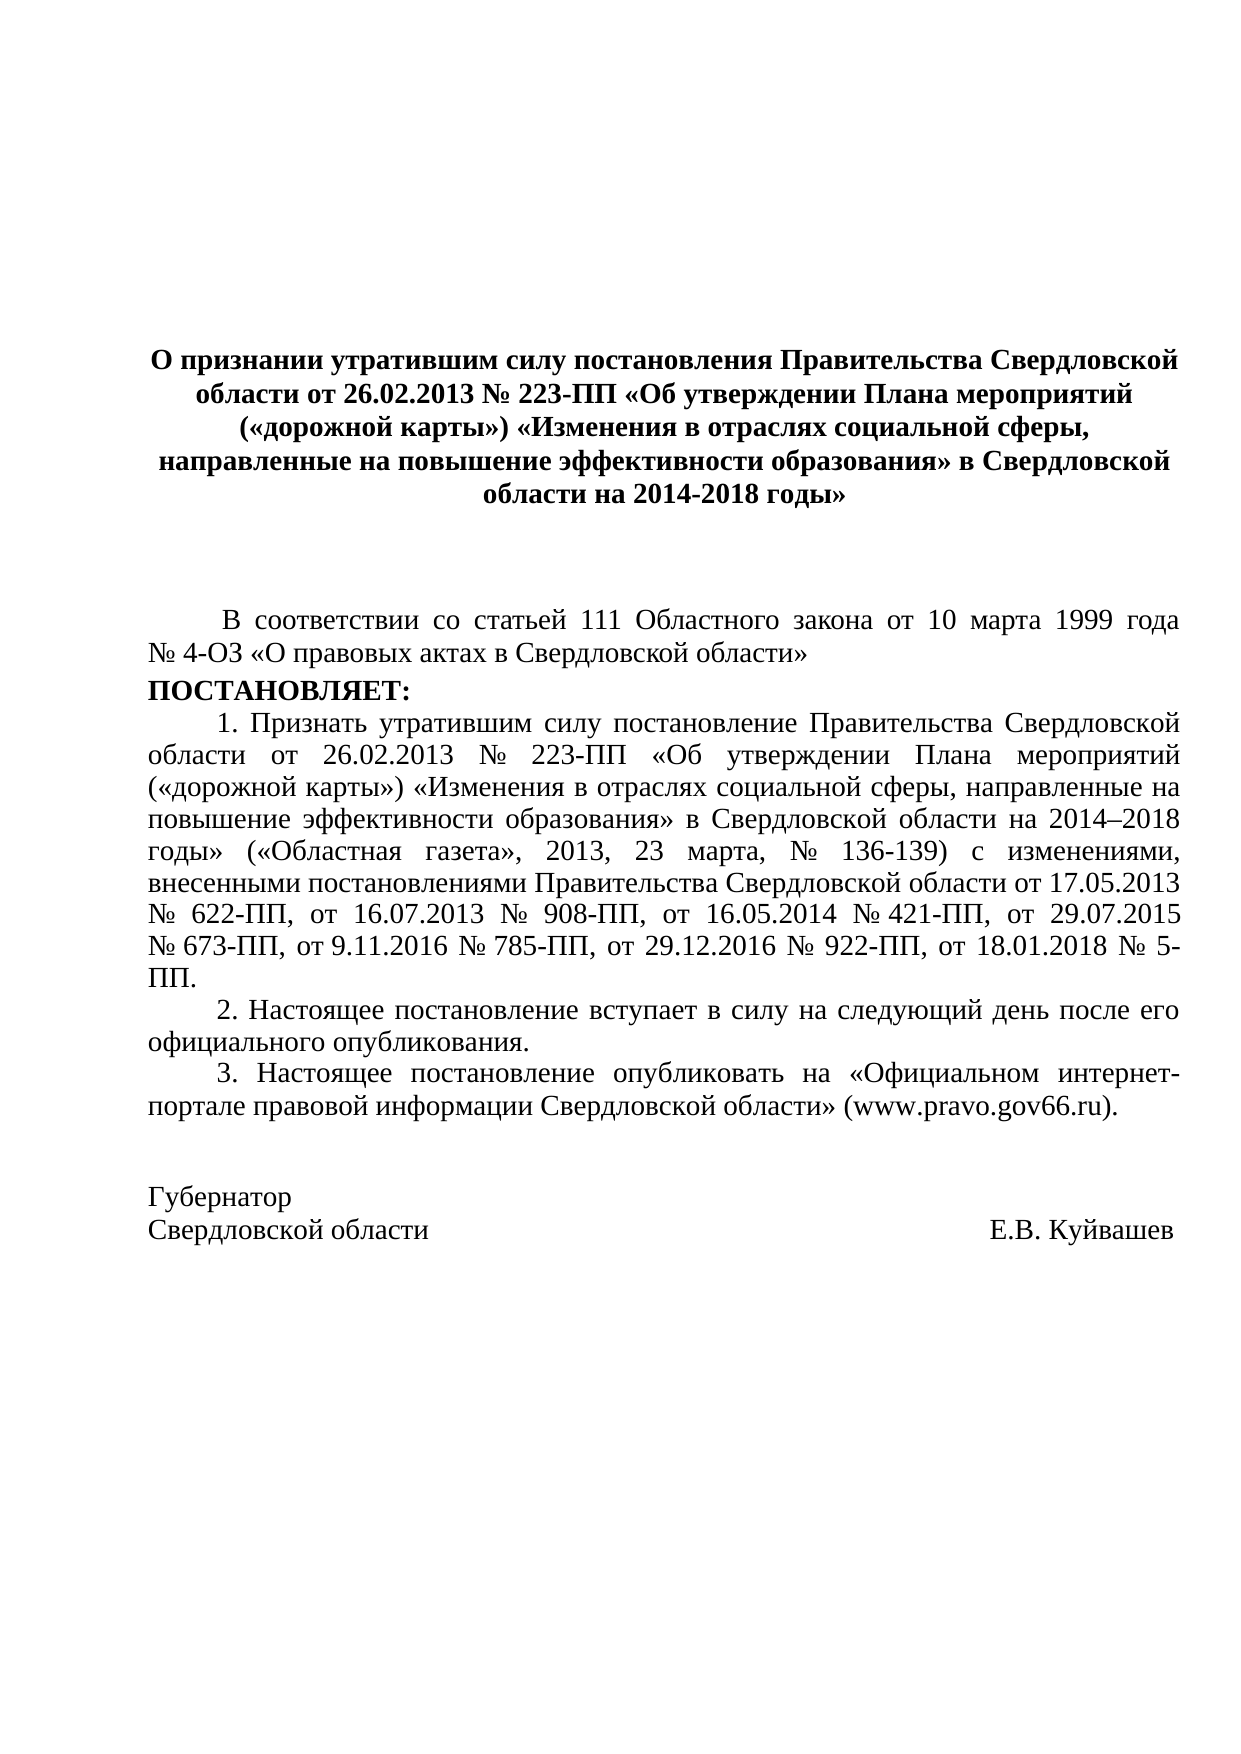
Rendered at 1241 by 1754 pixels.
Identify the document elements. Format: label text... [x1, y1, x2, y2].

text 2. Настоящее постановление вступает в силу на следующий день после его официального опубликования. [148, 994, 1181, 1057]
text Губернатор Свердловской области Е.В. Куйвашев [148, 1179, 1181, 1246]
text О признании утратившим силу постановления Правительства Свердловской области от 26.02.2013 № 223-ПП «Об утверждении Плана мероприятий («дорожной карты») «Изменения в отраслях социальной сферы, направленные на повышение эффективности образования» в Свердловской области на 2014-2018 годы» [148, 342, 1181, 510]
text 1. Признать утратившим силу постановление Правительства Свердловской области от 26.02.2013 № 223-ПП «Об утверждении Плана мероприятий («дорожной карты») «Изменения в отраслях социальной сферы, направленные на повышение эффективности образования» в Свердловской области на 2014–2018 годы» («Областная газета», 2013, 23 марта, № 136-139) с изменениями, внесенными постановлениями Правительства Свердловской области от 17.05.2013 № 622-ПП, от 16.07.2013 № 908-ПП, от 16.05.2014 № 421-ПП, от 29.07.2015 № 673-ПП, от 9.11.2016 № 785-ПП, от 29.12.2016 № 922-ПП, от 18.01.2018 № 5-ПП. [148, 707, 1181, 994]
text 3. Настоящее постановление опубликовать на «Официальном интернет-портале правовой информации Свердловской области» (www.pravo.gov66.ru). [148, 1057, 1181, 1121]
text ПОСТАНОВЛЯЕТ: [148, 675, 1181, 707]
subtitle В соответствии со статьей 111 Областного закона от 10 марта 1999 года № 4‑ОЗ «О правовых актах в Свердловской области» [148, 602, 1181, 669]
